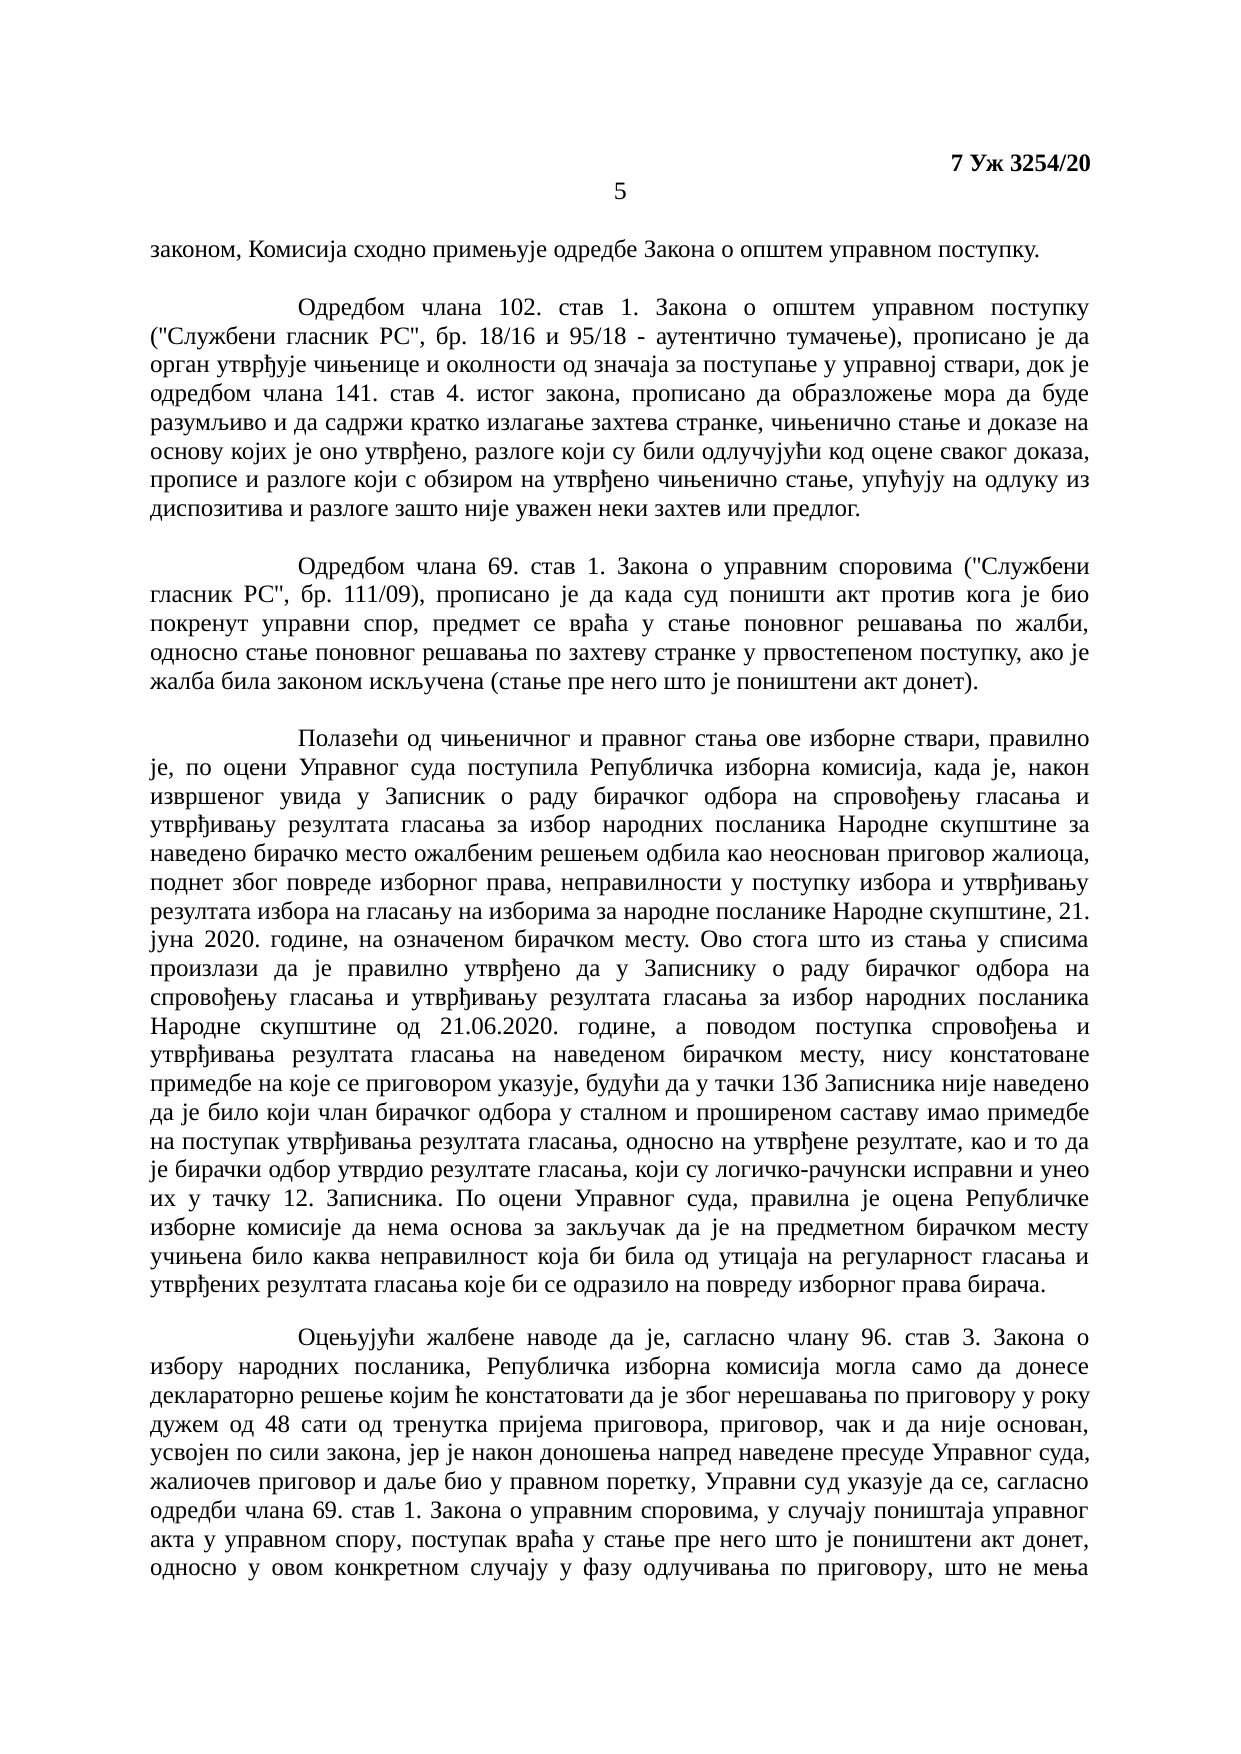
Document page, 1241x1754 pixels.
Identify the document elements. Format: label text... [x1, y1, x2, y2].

text Одредбом члана 69. став 1. Закона о управним споровима (''Службени гласник РС'', бр. 111/09), прописано је да када суд поништи акт против кога је био покренут управни спор, предмет се враћа у стање поновног решавања по жалби, односно стање поновног решавања по захтеву странке у првостепеном поступку, ако је жалба била законом искључена (стање пре него што је поништени акт донет). [150, 551, 1091, 694]
text Оцењујући жалбене наводе да је, сагласно члану 96. став 3. Закона о избору народних посланика, Републичка изборна комисија могла само да донесе деклараторно решење којим ће констатовати да је због нерешавања по приговору у року дужем од 48 сати од тренутка пријема приговора, приговор, чак и да није основан, усвојен по сили закона, јер је након доношења напред наведене пресуде Управног суда, жалиочев приговор и даље био у правном поретку, Управни суд указује да се, сагласно одредби члана 69. став 1. Закона о управним споровима, у случају поништаја управног акта у управном спору, поступак враћа у стање пре него што је поништени акт донет, односно у овом конкретном случају у фазу одлучивања по приговору, што не мења [150, 1322, 1091, 1581]
text Полазећи од чињеничног и правног стања ове изборне ствари, правилно је, по оцени Управног суда поступила Републичка изборна комисија, када је, након извршеног увида у Записник о раду бирачког одбора на спровођењу гласања и утврђивању резултата гласања за избор народних посланика Народне скупштине за наведено бирачко место ожалбеним решењем одбила као неоснован приговор жалиоца, поднет због повреде изборног права, неправилности у поступку избора и утврђивању резултата избора на гласању на изборима за народне посланике Народне скупштине, 21. јуна 2020. године, на означеном бирачком месту. Ово стога што из стања у списима произлази да је правилно утврђено да у Записнику о раду бирачког одбора на спровођењу гласања и утврђивању резултата гласања за избор народних посланика Народне скупштине од 21.06.2020. године, а поводом поступка спровођења и утврђивања резултата гласања на наведеном бирачком месту, нису констатоване примедбе на које се приговором указује, будући да у тачки 13б Записника није наведено да је било који члан бирачког одбора у сталном и проширеном саставу имао примедбе на поступак утврђивања резултата гласања, односно на утврђене резултате, као и то да је бирачки одбор утврдио резултате гласања, који су логичко-рачунски исправни и унео их у тачку 12. Записника. По оцени Управног суда, правилна је оцена Републичке изборне комисије да нема основа за закључак да је на предметном бирачком месту учињена било каква неправилност која би била од утицаја на регуларност гласања и утврђених резултата гласања које би се одразило на повреду изборног права бирача. [150, 723, 1091, 1298]
text Одредбом члана 102. став 1. Закона о општем управном поступку (''Службени гласник РС'', бр. 18/16 и 95/18 - аутентично тумачење), прописано је да орган утврђује чињенице и околности од значаја за поступање у управној ствари, док је одредбом члана 141. став 4. истог закона, прописано да образложење мора да буде разумљиво и да садржи кратко излагање захтева странке, чињенично стање и доказе на основу којих је оно утврђено, разлоге који су били одлучујући код оцене сваког доказа, прописе и разлоге који с обзиром на утврђено чињенично стање, упућују на одлуку из диспозитива и разлоге зашто није уважен неки захтев или предлог. [150, 292, 1091, 522]
text законом, Комисија сходно примењује одредбе Закона о општем управном поступку. [150, 234, 1091, 263]
